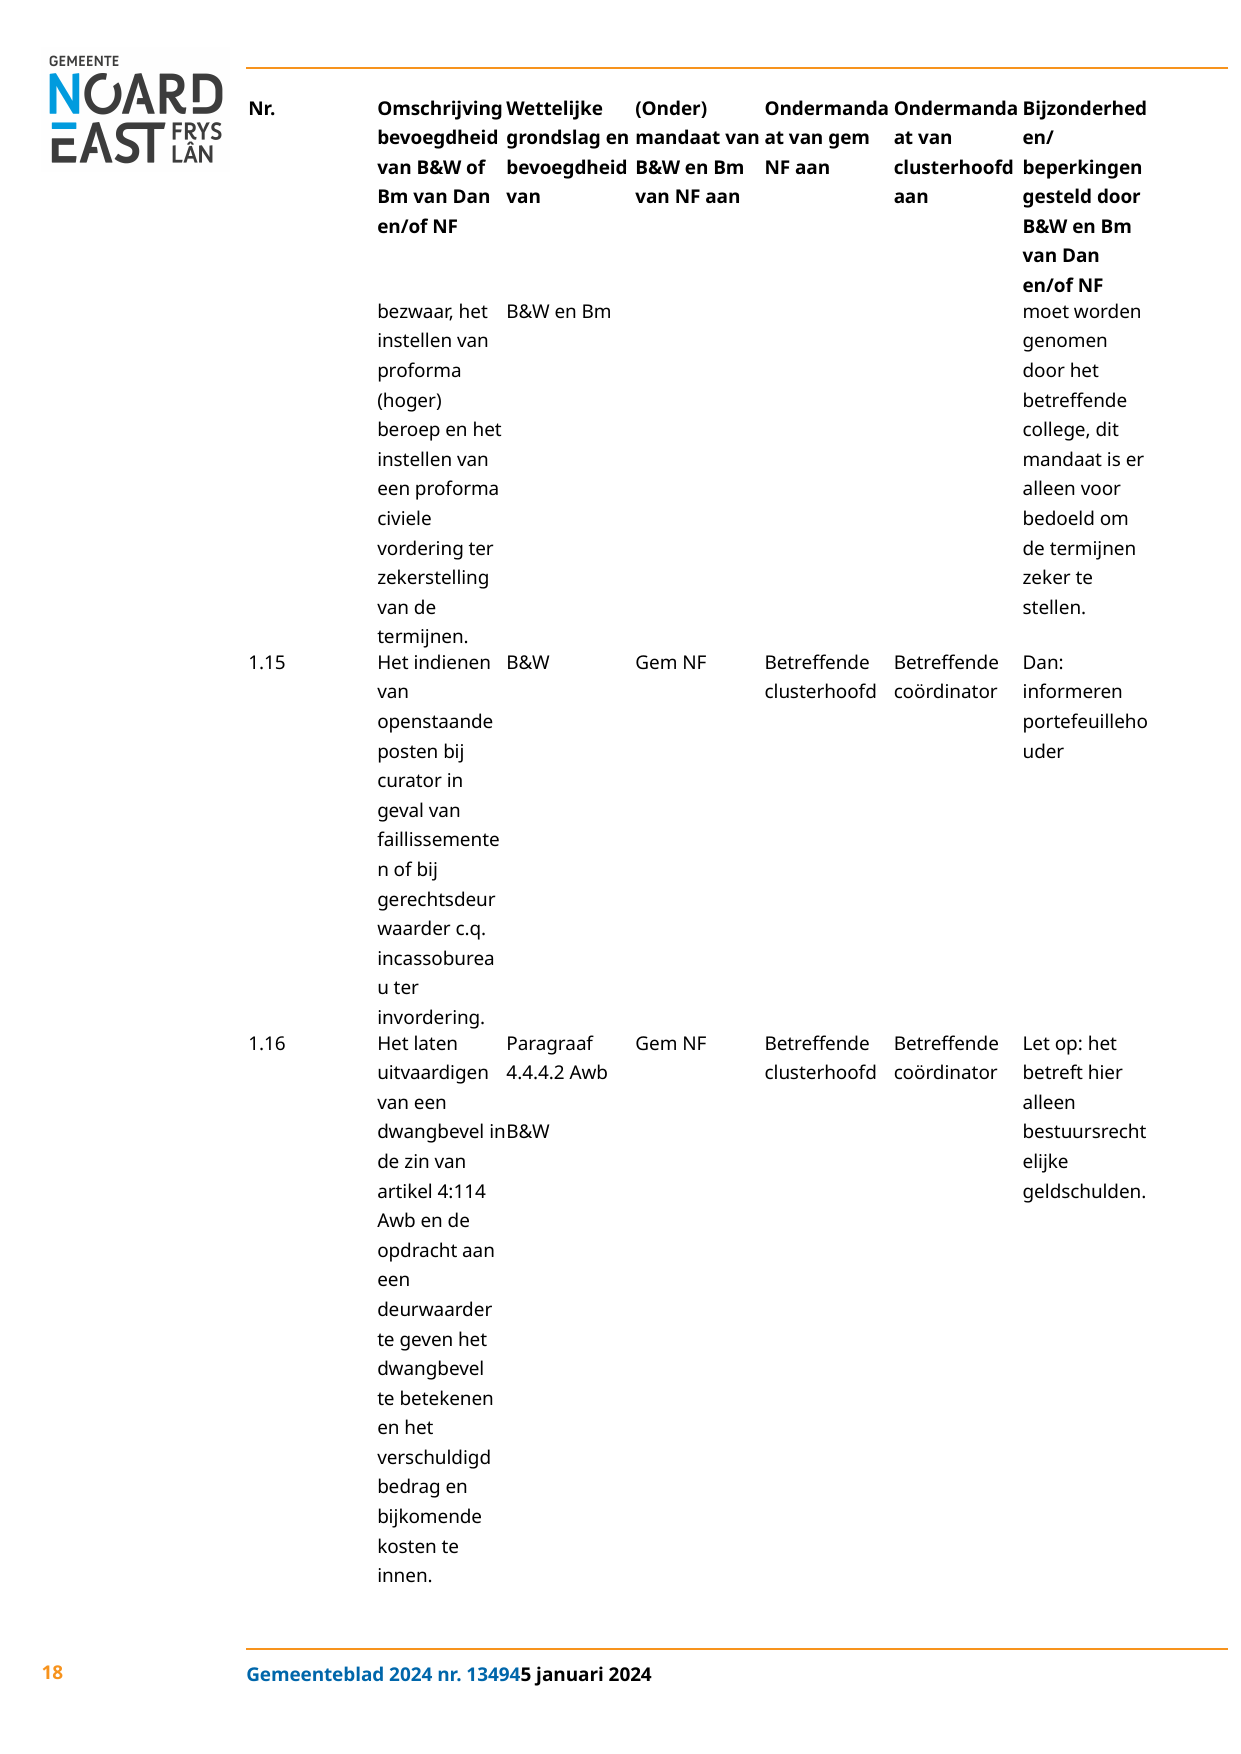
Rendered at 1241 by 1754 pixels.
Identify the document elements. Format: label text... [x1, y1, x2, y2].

table_cell 1.15 [248, 649, 377, 1030]
table_header Omschrijving bevoegdheid van B&W of Bm van Dan en/of NF [377, 95, 506, 298]
table_cell Dan: informeren portefeuillehouder [1023, 649, 1152, 1030]
table_header Bijzonderheden/beperkingen gesteld door B&W en Bm van Dan en/of NF [1023, 95, 1152, 298]
table_header Ondermandaat van clusterhoofd aan [894, 95, 1022, 298]
table_cell [894, 298, 1022, 649]
table_cell Betreffende coördinator [894, 1030, 1022, 1588]
table_cell moet worden genomen door het betreffende college, dit mandaat is er alleen voor bedoeld om de termijnen zeker te stellen. [1023, 298, 1152, 649]
table_cell [248, 298, 377, 649]
table_cell bezwaar, het instellen van proforma (hoger) beroep en het instellen van een proforma civiele vordering ter zekerstelling van de termijnen. [377, 298, 506, 649]
table_header (Onder) mandaat van B&W en Bm van NF aan [635, 95, 764, 298]
table_cell 1.16 [248, 1030, 377, 1588]
table_cell Gem NF [635, 1030, 764, 1588]
table_header Wettelijke grondslag en bevoegdheid van [506, 95, 635, 298]
table_cell Paragraaf 4.4.4.2 Awb B&W [506, 1030, 635, 1588]
table_cell B&W en Bm [506, 298, 635, 649]
table_cell Het indienen van openstaande posten bij curator in geval van faillissementen of bij gerechtsdeurwaarder c.q. incassobureau ter invordering. [377, 649, 506, 1030]
table_cell [635, 298, 764, 649]
table_cell Betreffende clusterhoofd [764, 1030, 893, 1588]
table_cell B&W [506, 649, 635, 1030]
table_cell Het laten uitvaardigen van een dwangbevel in de zin van artikel 4:114 Awb en de opdracht aan een deurwaarder te geven het dwangbevel te betekenen en het verschuldigd bedrag en bijkomende kosten te innen. [377, 1030, 506, 1588]
table_cell Betreffende clusterhoofd [764, 649, 893, 1030]
table_cell Let op: het betreft hier alleen bestuursrechtelijke geldschulden. [1023, 1030, 1152, 1588]
table_cell Betreffende coördinator [894, 649, 1022, 1030]
table_cell Gem NF [635, 649, 764, 1030]
picture [41, 47, 231, 172]
table_header Nr. [248, 95, 377, 298]
table_header Ondermandaat van gem NF aan [764, 95, 893, 298]
table_cell [764, 298, 893, 649]
